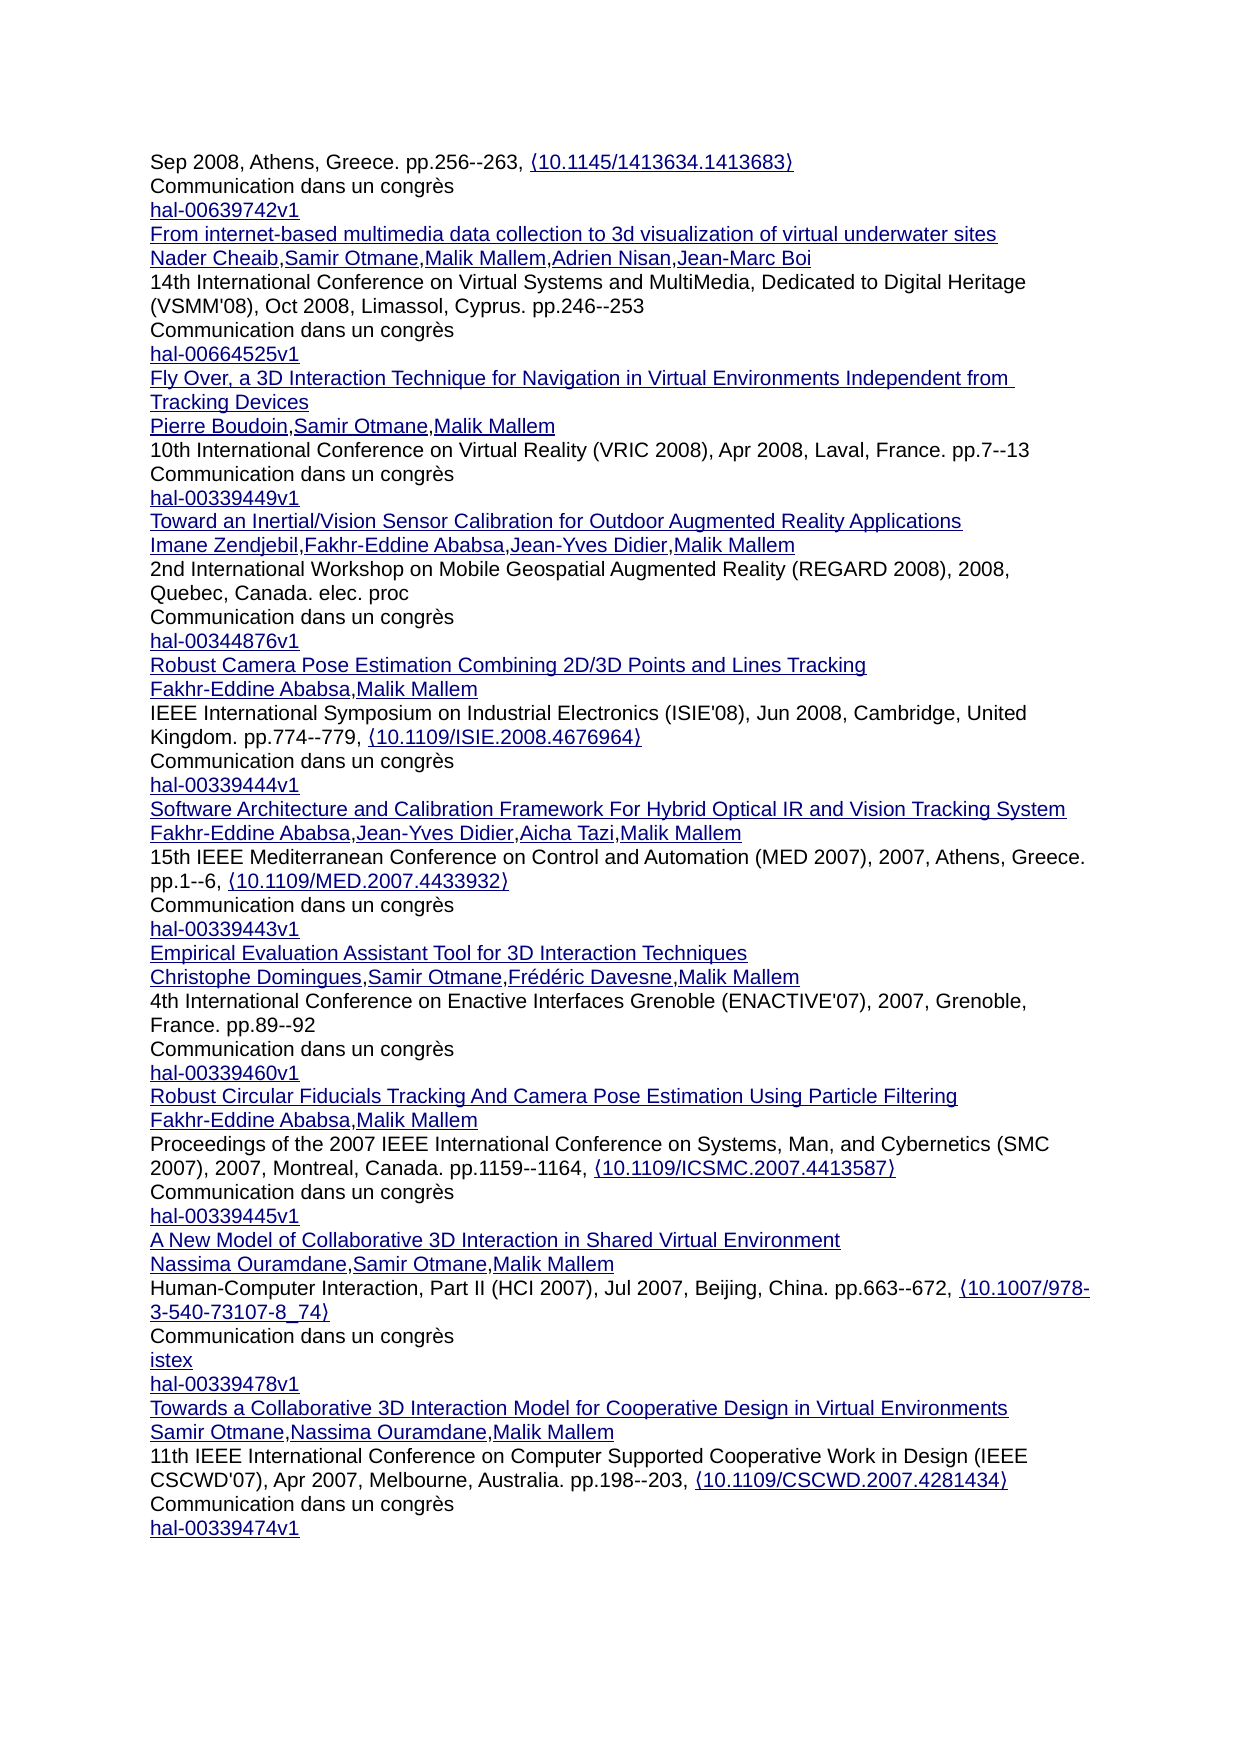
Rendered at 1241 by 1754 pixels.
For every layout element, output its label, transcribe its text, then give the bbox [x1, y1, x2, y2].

table_cell Towards a Collaborative 3D Interaction Model for Cooperative Design in Virtual Environments Samir Otmane,Nassima Ouramdane,Malik Mallem 11th IEEE International Conference on Computer Supported Cooperative Work in Design (IEEE CSCWD'07), Apr 2007, Melbourne, Australia. pp.198--203, ⟨10.1109/CSCWD.2007.4281434⟩ Communication dans un congrès hal-00339474v1 [150, 1396, 1090, 1539]
table_cell Empirical Evaluation Assistant Tool for 3D Interaction Techniques Christophe Domingues,Samir Otmane,Frédéric Davesne,Malik Mallem 4th International Conference on Enactive Interfaces Grenoble (ENACTIVE'07), 2007, Grenoble, France. pp.89--92 Communication dans un congrès hal-00339460v1 [150, 941, 1090, 1084]
table_cell A New Model of Collaborative 3D Interaction in Shared Virtual Environment Nassima Ouramdane,Samir Otmane,Malik Mallem Human-Computer Interaction, Part II (HCI 2007), Jul 2007, Beijing, China. pp.663--672, ⟨10.1007/978-3-540-73107-8_74⟩ Communication dans un congrès istex hal-00339478v1 [150, 1228, 1090, 1396]
table_cell Sep 2008, Athens, Greece. pp.256--263, ⟨10.1145/1413634.1413683⟩ Communication dans un congrès hal-00639742v1 [150, 150, 1090, 222]
table_cell Robust Circular Fiducials Tracking And Camera Pose Estimation Using Particle Filtering Fakhr-Eddine Ababsa,Malik Mallem Proceedings of the 2007 IEEE International Conference on Systems, Man, and Cybernetics (SMC 2007), 2007, Montreal, Canada. pp.1159--1164, ⟨10.1109/ICSMC.2007.4413587⟩ Communication dans un congrès hal-00339445v1 [150, 1084, 1090, 1228]
table_cell From internet-based multimedia data collection to 3d visualization of virtual underwater sites Nader Cheaib,Samir Otmane,Malik Mallem,Adrien Nisan,Jean-Marc Boi 14th International Conference on Virtual Systems and MultiMedia, Dedicated to Digital Heritage (VSMM'08), Oct 2008, Limassol, Cyprus. pp.246--253 Communication dans un congrès hal-00664525v1 [150, 222, 1090, 366]
table_cell Toward an Inertial/Vision Sensor Calibration for Outdoor Augmented Reality Applications Imane Zendjebil,Fakhr-Eddine Ababsa,Jean-Yves Didier,Malik Mallem 2nd International Workshop on Mobile Geospatial Augmented Reality (REGARD 2008), 2008, Quebec, Canada. elec. proc Communication dans un congrès hal-00344876v1 [150, 509, 1090, 653]
table_cell Fly Over, a 3D Interaction Technique for Navigation in Virtual Environments Independent from Tracking Devices Pierre Boudoin,Samir Otmane,Malik Mallem 10th International Conference on Virtual Reality (VRIC 2008), Apr 2008, Laval, France. pp.7--13 Communication dans un congrès hal-00339449v1 [150, 366, 1090, 509]
table_cell Robust Camera Pose Estimation Combining 2D/3D Points and Lines Tracking Fakhr-Eddine Ababsa,Malik Mallem IEEE International Symposium on Industrial Electronics (ISIE'08), Jun 2008, Cambridge, United Kingdom. pp.774--779, ⟨10.1109/ISIE.2008.4676964⟩ Communication dans un congrès hal-00339444v1 [150, 653, 1090, 797]
table_cell Software Architecture and Calibration Framework For Hybrid Optical IR and Vision Tracking System Fakhr-Eddine Ababsa,Jean-Yves Didier,Aicha Tazi,Malik Mallem 15th IEEE Mediterranean Conference on Control and Automation (MED 2007), 2007, Athens, Greece. pp.1--6, ⟨10.1109/MED.2007.4433932⟩ Communication dans un congrès hal-00339443v1 [150, 797, 1090, 941]
